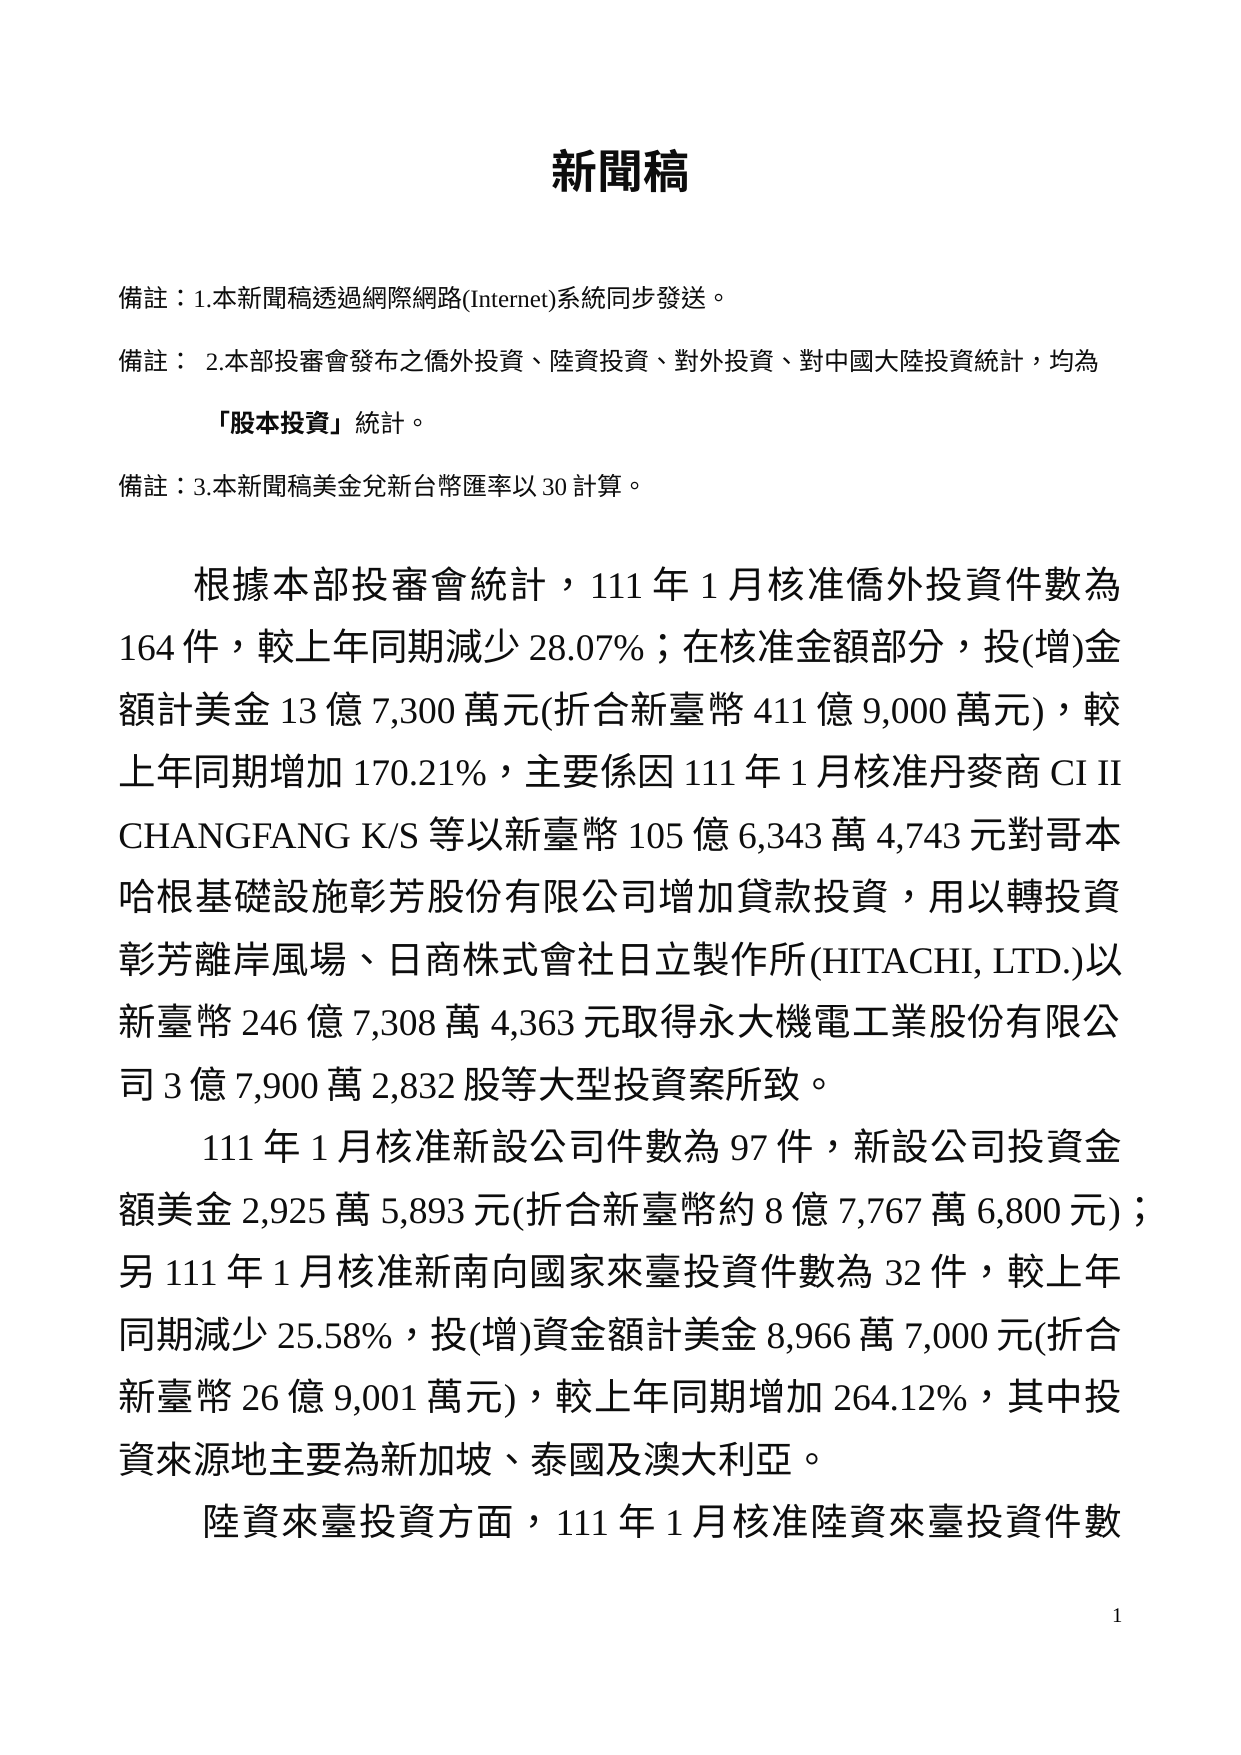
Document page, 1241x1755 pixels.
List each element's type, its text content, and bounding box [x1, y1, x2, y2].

text 備註：1.本新聞稿透過網際網路(Internet)系統同步發送。 [118, 255, 1122, 318]
text 根據本部投審會統計，111年1月核准僑外投資件數為164件，較上年同期減少28.07%；在核准金額部分，投(增)金額計美金13億7,300萬元(折合新臺幣411億9,000萬元)，較上年同期增加170.21%，主要係因111年1月核准丹麥商CI II CHANGFANG K/S等以新臺幣105億6,343萬4,743元對哥本哈根基礎設施彰芳股份有限公司增加貸款投資，用以轉投資彰芳離岸風場、日商株式會社日立製作所(HITACHI, LTD.)以新臺幣246億7,308萬4,363元取得永大機電工業股份有限公司3億7,900萬2,832股等大型投資案所致。 [118, 540, 1122, 1102]
text 新聞稿 [118, 96, 1122, 221]
text 備註：3.本新聞稿美金兌新台幣匯率以30計算。 [118, 443, 1122, 505]
text 111年1月核准新設公司件數為97件，新設公司投資金額美金2,925萬5,893元(折合新臺幣約8億7,767萬6,800元)；另111年1月核准新南向國家來臺投資件數為32件，較上年同期減少25.58%，投(增)資金額計美金8,966萬7,000元(折合新臺幣26億9,001萬元)，較上年同期增加264.12%，其中投資來源地主要為新加坡、泰國及澳大利亞。 [118, 1102, 1122, 1477]
text 陸資來臺投資方面，111年1月核准陸資來臺投資件數 [118, 1477, 1122, 1540]
text 備註： 2.本部投審會發布之僑外投資、陸資投資、對外投資、對中國大陸投資統計，均為「股本投資」統計。 [118, 318, 1122, 443]
